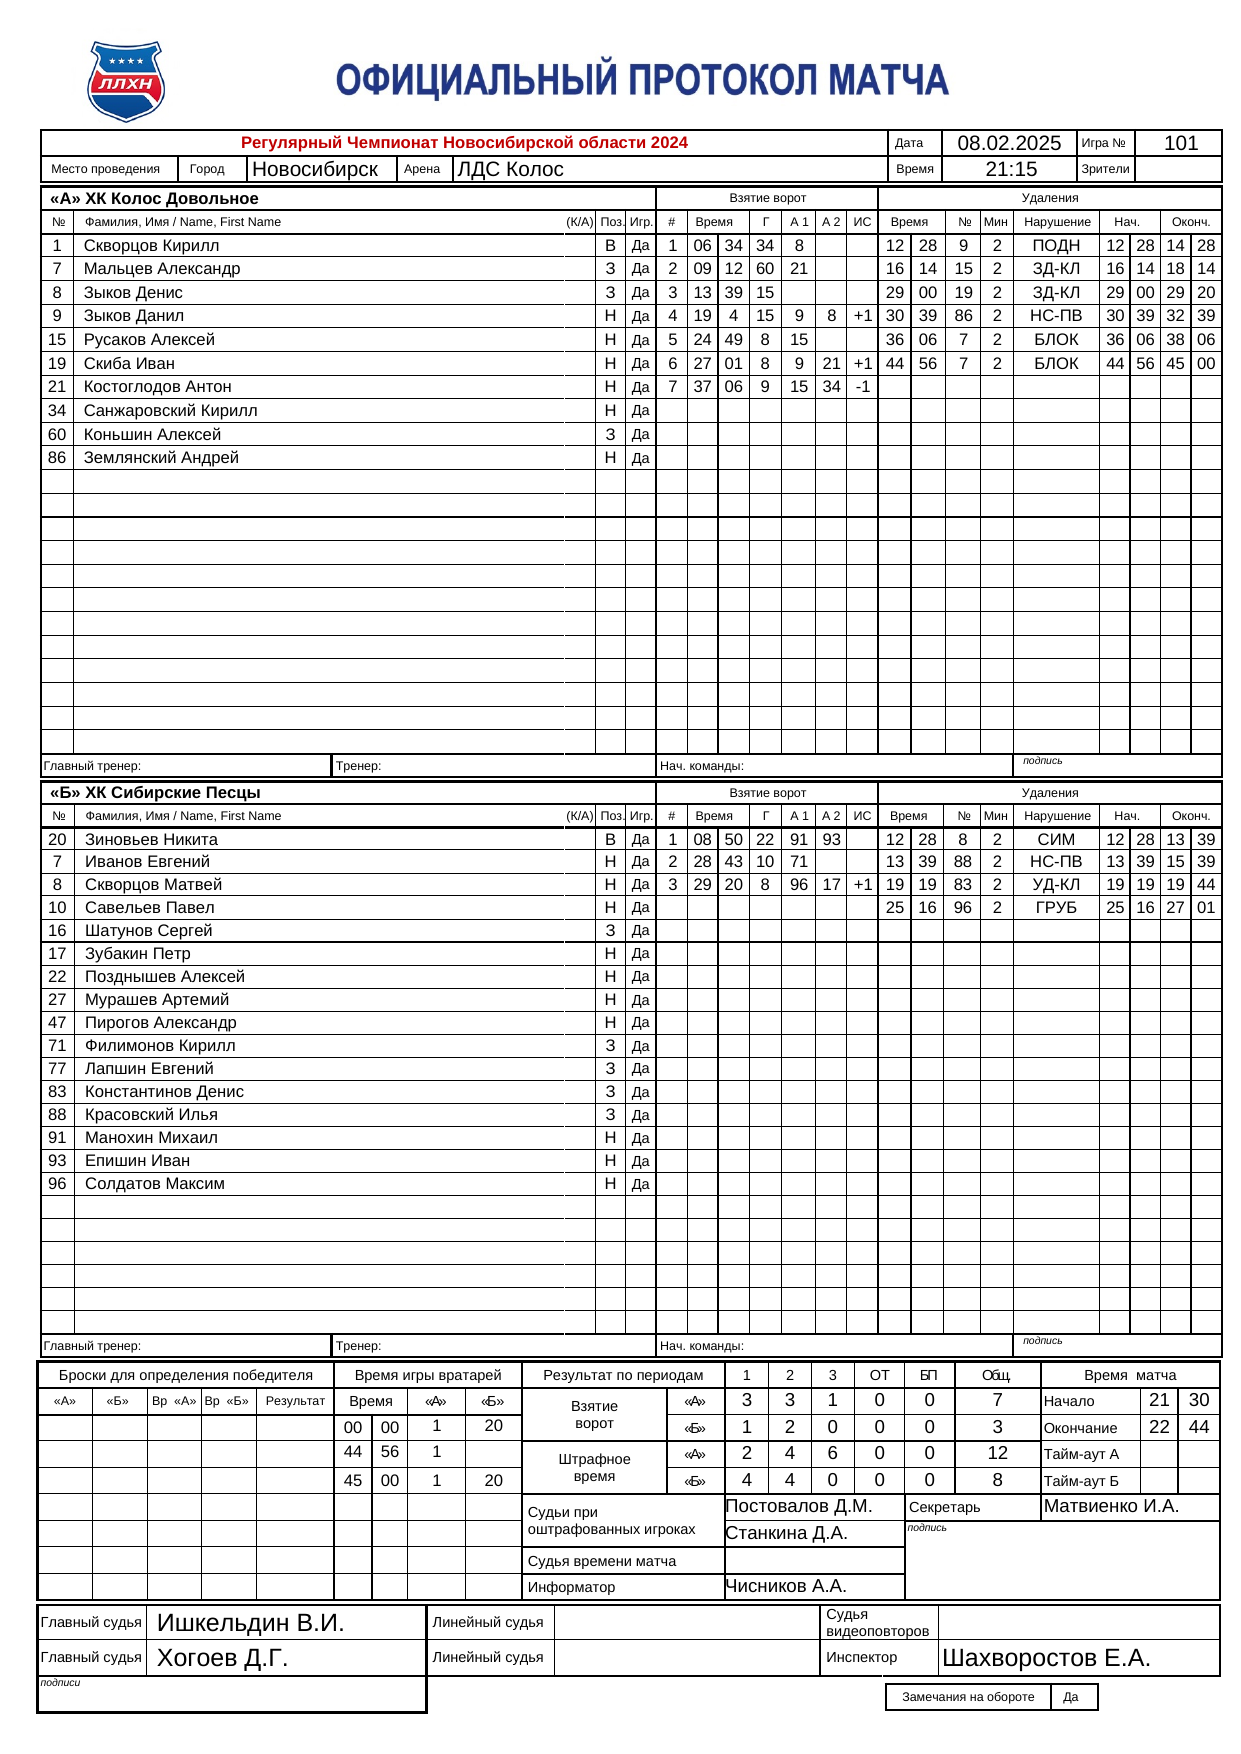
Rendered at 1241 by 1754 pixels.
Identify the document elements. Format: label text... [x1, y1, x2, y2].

table_cell [42, 659, 73, 682]
table_cell [1161, 494, 1190, 516]
table_cell [565, 470, 595, 493]
table_cell [1192, 446, 1221, 469]
table_cell [912, 1196, 943, 1218]
table_cell [912, 1311, 943, 1333]
table_cell [1161, 1242, 1190, 1264]
table_cell [1161, 730, 1190, 753]
table_cell 15 [750, 305, 781, 327]
table_cell [1131, 1150, 1160, 1172]
table_cell [408, 1574, 465, 1599]
table_cell [912, 683, 945, 706]
table_cell [1014, 494, 1099, 516]
table_cell «Б» [668, 1468, 724, 1493]
table_cell [847, 1150, 877, 1172]
table_cell [879, 659, 910, 682]
table_cell «А» [408, 1389, 465, 1413]
table_cell [879, 1058, 910, 1079]
table_cell [1161, 1104, 1190, 1126]
table_cell Судьи при оштрафованных игроках [523, 1495, 724, 1546]
table_cell [688, 683, 717, 706]
table_cell [596, 612, 625, 634]
table_cell [981, 1035, 1013, 1057]
table_cell [782, 1150, 815, 1172]
table_cell [1131, 376, 1160, 398]
table_cell [657, 1311, 687, 1333]
table_cell Время [688, 805, 749, 826]
table_cell [981, 1288, 1013, 1310]
table_cell [1136, 157, 1221, 181]
table_cell 01 [1192, 896, 1221, 918]
table_cell [565, 1173, 595, 1195]
table_cell [879, 989, 910, 1011]
table_cell [1100, 518, 1129, 540]
table_cell Да [626, 1150, 655, 1172]
table_cell [1100, 423, 1129, 445]
table_cell [847, 612, 877, 634]
table_cell [816, 896, 846, 918]
table_cell [565, 1242, 595, 1264]
table_cell [657, 636, 687, 658]
table_cell [565, 636, 595, 658]
table_cell [816, 541, 846, 564]
table_cell [782, 896, 815, 918]
table_cell [912, 470, 945, 493]
table_cell [719, 920, 749, 941]
table_cell [847, 683, 877, 706]
table_cell 2 [981, 235, 1013, 256]
table_cell [816, 989, 846, 1011]
table_cell [944, 1311, 980, 1333]
table_cell 2 [657, 257, 687, 280]
table_cell [596, 565, 625, 587]
table_cell Фамилия, Имя / Name, First Name [75, 805, 565, 826]
table_cell 08 [688, 829, 717, 849]
table_cell [879, 494, 910, 516]
table_cell [42, 588, 73, 611]
table_cell [946, 494, 980, 516]
table_cell 2 [981, 328, 1013, 351]
table_cell [555, 1640, 819, 1675]
table_cell [816, 1265, 846, 1287]
table_cell 4 [657, 305, 687, 327]
table_cell [42, 1242, 74, 1264]
table_header Замечания на обороте [887, 1685, 1050, 1709]
table_cell [408, 1521, 465, 1546]
table_cell 39 [1131, 305, 1160, 327]
table_cell Да [626, 1173, 655, 1195]
table_cell З [596, 257, 625, 280]
table_cell [626, 636, 655, 658]
table_cell Новосибирск [248, 157, 396, 181]
table_cell Ишкельдин В.И. [147, 1606, 425, 1639]
table_cell [847, 446, 877, 469]
table_cell Вр «Б» [202, 1389, 256, 1413]
table_cell 0 [905, 1442, 954, 1467]
table_cell [912, 399, 945, 422]
table_cell [1131, 636, 1160, 658]
table_cell 30 [879, 305, 910, 327]
table_cell [944, 1173, 980, 1195]
table_cell [816, 636, 846, 658]
table_cell [750, 943, 781, 964]
table_cell [719, 399, 749, 422]
table_cell 13 [879, 850, 910, 872]
table_cell [847, 1035, 877, 1057]
table_cell [1100, 612, 1129, 634]
table_cell [879, 518, 910, 540]
table_header Время матча [1042, 1363, 1219, 1387]
table_cell [1192, 1081, 1221, 1103]
table_cell [847, 470, 877, 493]
table_cell 28 [1131, 829, 1160, 849]
table_header 2 [769, 1363, 811, 1387]
table_cell [719, 730, 749, 753]
table_cell 14 [1131, 257, 1160, 280]
table_cell [42, 1265, 74, 1287]
table_cell [1014, 966, 1099, 987]
table_cell БЛОК [1014, 352, 1099, 374]
table_cell [596, 541, 625, 564]
table_header Игра № [1078, 131, 1134, 155]
table_cell [719, 494, 749, 516]
table_header Взятие ворот [657, 783, 877, 803]
table_header Регулярный Чемпионат Новосибирской области 2024 [42, 131, 887, 155]
table_cell [1161, 565, 1190, 587]
table_cell -1 [847, 376, 877, 398]
table_cell [565, 1150, 595, 1172]
table_cell [782, 966, 815, 987]
table_cell [1192, 399, 1221, 422]
table_cell [1161, 989, 1190, 1011]
table_cell 8 [750, 328, 781, 351]
table_cell +1 [847, 874, 877, 895]
table_cell [782, 1311, 815, 1333]
table_cell [944, 989, 980, 1011]
table_cell [1014, 989, 1099, 1011]
table_cell [1192, 1150, 1221, 1172]
table_cell 20 [466, 1468, 521, 1493]
table_cell 20 [1192, 281, 1221, 303]
table_cell [879, 1265, 910, 1287]
table_cell [719, 565, 749, 587]
table_cell [1131, 1265, 1160, 1287]
table_cell Место проведения [42, 157, 177, 181]
table_cell 22 [750, 829, 781, 849]
table_cell [719, 423, 749, 445]
table_cell Зыков Данил [74, 305, 564, 327]
table_header 3 [812, 1363, 854, 1387]
table_header 101 [1136, 131, 1221, 155]
table_cell [847, 659, 877, 682]
table_cell [1131, 1104, 1160, 1126]
table_cell 00 [1192, 352, 1221, 374]
table_cell [782, 1288, 815, 1310]
table_cell Время [335, 1389, 407, 1413]
table_cell Шатунов Сергей [75, 920, 564, 941]
table_cell 56 [373, 1441, 407, 1467]
table_cell [74, 565, 564, 587]
table_cell Время [879, 805, 943, 826]
table_cell [1131, 399, 1160, 422]
table_cell 1 [408, 1416, 465, 1440]
table_cell [1161, 399, 1190, 422]
table_cell [1131, 470, 1160, 493]
table_cell [981, 1081, 1013, 1103]
table_cell 4 [769, 1468, 811, 1493]
table_cell [1014, 399, 1099, 422]
table_cell Игр. [626, 211, 655, 233]
table_cell З [596, 1104, 625, 1126]
table_cell [912, 1288, 943, 1310]
table_cell Да [626, 896, 655, 918]
table_cell [981, 1012, 1013, 1033]
table_cell [565, 966, 595, 987]
table_cell [202, 1574, 256, 1599]
table_cell [75, 1196, 564, 1218]
table_cell Нарушение [1014, 805, 1099, 826]
table_cell [879, 707, 910, 729]
table_cell 8 [750, 874, 781, 895]
table_cell 4 [769, 1442, 811, 1467]
table_cell 71 [42, 1035, 74, 1057]
table_cell [782, 470, 815, 493]
table_cell 37 [688, 376, 717, 398]
table_cell [74, 470, 564, 493]
table_cell 3 [726, 1389, 768, 1413]
table_header Дата [889, 131, 941, 155]
table_cell [1014, 1265, 1099, 1287]
table_cell 60 [42, 423, 73, 445]
table_cell [626, 494, 655, 516]
table_cell 0 [855, 1389, 904, 1413]
table_cell [1192, 989, 1221, 1011]
table_cell [626, 518, 655, 540]
table_cell [1131, 494, 1160, 516]
table_cell Чисников А.А. [726, 1575, 904, 1599]
table_cell [816, 328, 846, 351]
table_cell [1192, 1058, 1221, 1079]
table_cell [1100, 1150, 1129, 1172]
table_cell [981, 636, 1013, 658]
table_cell Н [596, 874, 625, 895]
table_cell Главный тренер: [42, 755, 330, 776]
table_cell [750, 1012, 781, 1033]
table_cell [847, 1196, 877, 1218]
table_cell 00 [912, 281, 945, 303]
table_cell [1014, 707, 1099, 729]
table_cell [782, 1242, 815, 1264]
table_cell 20 [719, 874, 749, 895]
table_cell [719, 1265, 749, 1287]
table_cell [719, 1104, 749, 1126]
table_cell [719, 1127, 749, 1149]
table_cell 1 [42, 235, 73, 256]
table_cell [42, 1288, 74, 1310]
table_cell [688, 541, 717, 564]
table_cell [1161, 707, 1190, 729]
table_cell [466, 1521, 521, 1546]
table_cell Арена [398, 157, 452, 181]
table_cell 12 [719, 257, 749, 280]
table_cell [946, 541, 980, 564]
table_cell [879, 1219, 910, 1241]
table_cell [1141, 1468, 1177, 1493]
table_cell А 1 [782, 805, 815, 826]
table_cell [1192, 1127, 1221, 1149]
table_cell [1161, 683, 1190, 706]
table_cell [1161, 1173, 1190, 1195]
table_cell Да [626, 829, 655, 849]
table_cell [1100, 659, 1129, 682]
table_cell [719, 896, 749, 918]
table_cell [1131, 1196, 1160, 1218]
table_cell 24 [688, 328, 717, 351]
table_cell 47 [42, 1012, 74, 1033]
table_cell [657, 707, 687, 729]
table_cell [912, 612, 945, 634]
table_cell 8 [42, 874, 74, 895]
table_cell [879, 1288, 910, 1310]
table_cell [912, 588, 945, 611]
table_cell [1100, 1035, 1129, 1057]
table_cell [257, 1441, 333, 1467]
table_cell 20 [42, 829, 74, 849]
table_cell [750, 494, 781, 516]
table_cell [782, 683, 815, 706]
table_cell [847, 588, 877, 611]
table_cell [565, 1311, 595, 1333]
table_cell [657, 1219, 687, 1241]
table_cell 10 [750, 850, 781, 872]
table_cell [981, 470, 1013, 493]
table_cell [596, 683, 625, 706]
table_cell № [42, 805, 74, 826]
table_cell 27 [42, 989, 74, 1011]
table_cell Н [596, 399, 625, 422]
table_cell [879, 1104, 910, 1126]
table_cell 15 [782, 328, 815, 351]
table_cell [1100, 636, 1129, 658]
table_cell [373, 1574, 407, 1599]
table_header Общ. [956, 1363, 1040, 1387]
table_cell [39, 1547, 92, 1573]
table_cell 2 [726, 1442, 768, 1467]
table_cell [148, 1574, 201, 1599]
table_cell 28 [688, 850, 717, 872]
table_cell [847, 1311, 877, 1333]
table_cell [1131, 518, 1160, 540]
table_cell [847, 1288, 877, 1310]
table_header Удаления [879, 188, 1221, 209]
table_cell [626, 1288, 655, 1310]
table_cell ЗД-КЛ [1014, 281, 1099, 303]
table_cell Да [626, 446, 655, 469]
table_cell [1014, 1012, 1099, 1033]
table_cell Да [626, 920, 655, 941]
table_cell 44 [1100, 352, 1129, 374]
table_cell [1192, 920, 1221, 941]
table_cell [879, 1035, 910, 1057]
table_cell 16 [879, 257, 910, 280]
table_cell [719, 518, 749, 540]
table_cell З [596, 1035, 625, 1057]
table_cell [1100, 446, 1129, 469]
table_cell [719, 1219, 749, 1241]
table_cell [816, 1242, 846, 1264]
table_cell 16 [912, 896, 943, 918]
table_cell Манохин Михаил [75, 1127, 564, 1149]
table_cell Нач. [1100, 211, 1160, 233]
table_cell 0 [855, 1442, 904, 1467]
table_cell [750, 1219, 781, 1241]
table_cell 28 [1192, 235, 1221, 256]
table_cell [74, 636, 564, 658]
table_cell [879, 399, 910, 422]
table_cell [944, 1288, 980, 1310]
table_cell [816, 1288, 846, 1310]
table_cell [946, 588, 980, 611]
table_cell [847, 328, 877, 351]
table_cell (К/А) [565, 805, 595, 826]
table_cell БЛОК [1014, 328, 1099, 351]
table_cell [42, 707, 73, 729]
table_cell [719, 541, 749, 564]
table_cell 01 [719, 352, 749, 374]
table_cell [657, 683, 687, 706]
table_cell [1161, 470, 1190, 493]
table_cell [565, 1104, 595, 1126]
table_cell [657, 541, 687, 564]
table_cell Да [626, 850, 655, 872]
table_cell 0 [812, 1468, 854, 1493]
table_cell 1 [657, 829, 687, 849]
table_cell [847, 1058, 877, 1079]
table_cell [912, 636, 945, 658]
table_cell [1192, 966, 1221, 987]
table_cell [74, 707, 564, 729]
table_cell [39, 1521, 92, 1546]
table_cell [944, 920, 980, 941]
table_cell [719, 636, 749, 658]
table_cell Скворцов Матвей [75, 874, 564, 895]
table_cell [750, 446, 781, 469]
table_cell [42, 494, 73, 516]
table_cell В [596, 235, 625, 256]
table_cell 36 [1100, 328, 1129, 351]
table_cell 06 [688, 235, 717, 256]
table_cell Да [626, 328, 655, 351]
table_cell [1192, 423, 1221, 445]
table_cell [782, 1219, 815, 1241]
table_cell [1100, 1058, 1129, 1079]
table_cell +1 [847, 305, 877, 327]
table_cell [750, 1127, 781, 1149]
table_cell Да [626, 257, 655, 280]
table_cell Время [889, 157, 941, 181]
table_cell [257, 1468, 333, 1493]
table_cell 38 [1161, 328, 1190, 351]
table_cell [565, 399, 595, 422]
table_cell Н [596, 328, 625, 351]
table_cell 34 [750, 235, 781, 256]
table_cell 19 [42, 352, 73, 374]
table_cell 28 [1131, 235, 1160, 256]
table_cell [816, 257, 846, 280]
table_cell 2 [657, 850, 687, 872]
table_cell [1161, 1081, 1190, 1103]
table_cell [981, 1058, 1013, 1079]
table_cell Тренер: [333, 1335, 655, 1356]
table_cell [981, 943, 1013, 964]
table_cell [148, 1468, 201, 1493]
table_cell 93 [42, 1150, 74, 1172]
table_cell 7 [946, 352, 980, 374]
table_cell [847, 1012, 877, 1033]
table_cell ИС [847, 211, 877, 233]
table_header «А» ХК Колос Довольное [42, 188, 655, 209]
table_cell Зрители [1078, 157, 1134, 181]
table_cell Н [596, 1127, 625, 1149]
table_cell 9 [42, 305, 73, 327]
table_cell [1131, 989, 1160, 1011]
table_cell 22 [1141, 1415, 1177, 1440]
table_cell [202, 1547, 256, 1573]
table_cell [626, 588, 655, 611]
table_cell [657, 966, 687, 987]
table_cell 30 [1100, 305, 1129, 327]
table_cell Тайм-аут А [1042, 1441, 1140, 1467]
table_cell [39, 1416, 92, 1440]
table_cell 14 [1192, 257, 1221, 280]
table_cell 21 [816, 352, 846, 374]
table_cell [946, 423, 980, 445]
table_cell [944, 1127, 980, 1149]
table_cell [944, 1012, 980, 1033]
table_cell [148, 1494, 201, 1520]
table_header Броски для определения победителя [39, 1363, 333, 1387]
table_cell [1100, 470, 1129, 493]
table_cell [688, 1104, 717, 1126]
table_cell [981, 399, 1013, 422]
table_cell [1100, 1173, 1129, 1195]
table_cell [782, 612, 815, 634]
table_cell [1100, 541, 1129, 564]
table_cell 9 [946, 235, 980, 256]
table_cell [688, 470, 717, 493]
table_cell [657, 1104, 687, 1126]
table_cell 88 [42, 1104, 74, 1126]
table_cell Да [626, 943, 655, 964]
table_cell № [944, 805, 980, 826]
table_cell Тренер: [333, 755, 655, 776]
table_cell [946, 730, 980, 753]
table_cell [1131, 1288, 1160, 1310]
table_cell [93, 1521, 147, 1546]
table_cell [1100, 565, 1129, 587]
table_cell [1161, 1265, 1190, 1287]
table_cell [565, 328, 595, 351]
table_cell [1141, 1441, 1177, 1467]
table_cell [1014, 659, 1099, 682]
table_cell 39 [912, 305, 945, 327]
table_cell [879, 423, 910, 445]
table_cell [879, 541, 910, 564]
table_cell 2 [981, 281, 1013, 303]
table_cell [782, 588, 815, 611]
table_cell 8 [816, 305, 846, 327]
table_cell Поз. [596, 211, 625, 233]
table_header ОТ [855, 1363, 904, 1387]
table_cell [981, 966, 1013, 987]
table_cell [719, 588, 749, 611]
table_cell 30 [1179, 1389, 1219, 1413]
table_cell Епишин Иван [75, 1150, 564, 1172]
table_cell [428, 1677, 882, 1711]
table_cell [657, 1035, 687, 1057]
table_cell [847, 707, 877, 729]
table_cell [408, 1494, 465, 1520]
table_cell [1100, 989, 1129, 1011]
table_cell № [42, 211, 73, 233]
table_cell [944, 943, 980, 964]
table_cell [148, 1521, 201, 1546]
table_cell [1161, 612, 1190, 634]
table_cell [1131, 1219, 1160, 1241]
table_cell 2 [769, 1415, 811, 1440]
table_cell [657, 399, 687, 422]
table_cell [816, 659, 846, 682]
table_cell [946, 707, 980, 729]
table_cell [596, 707, 625, 729]
table_cell [847, 235, 877, 256]
table_cell [657, 1173, 687, 1195]
table_cell [981, 612, 1013, 634]
table_cell [847, 636, 877, 658]
table_cell 56 [1131, 352, 1160, 374]
table_cell 39 [912, 850, 943, 872]
table_header Результат по периодам [523, 1363, 724, 1387]
table_cell [39, 1494, 92, 1520]
table_cell [1100, 707, 1129, 729]
table_cell [750, 896, 781, 918]
table_cell [816, 494, 846, 516]
table_cell [816, 1081, 846, 1103]
table_cell [1161, 966, 1190, 987]
table_cell [782, 1265, 815, 1287]
table_cell 39 [1192, 305, 1221, 327]
table_cell 88 [944, 850, 980, 872]
table_cell [657, 1265, 687, 1287]
table_cell [816, 966, 846, 987]
table_cell [912, 943, 943, 964]
table_cell [1161, 636, 1190, 658]
table_cell [1161, 1288, 1190, 1310]
table_cell [257, 1521, 333, 1546]
table_cell Савельев Павел [75, 896, 564, 918]
table_cell [816, 518, 846, 540]
table_cell [1014, 1311, 1099, 1333]
table_cell [1192, 1242, 1221, 1264]
table_cell [1014, 612, 1099, 634]
table_cell 34 [816, 376, 846, 398]
table_cell [202, 1494, 256, 1520]
table_cell Нарушение [1014, 211, 1099, 233]
table_cell 96 [944, 896, 980, 918]
table_cell [1014, 636, 1099, 658]
table_cell [688, 659, 717, 682]
table_cell [688, 636, 717, 658]
table_cell [750, 1058, 781, 1079]
table_cell [565, 1058, 595, 1079]
table_cell [1161, 1058, 1190, 1079]
table_cell [912, 730, 945, 753]
table_cell [847, 966, 877, 987]
table_cell [565, 730, 595, 753]
table_cell [688, 494, 717, 516]
table_cell [565, 281, 595, 303]
table_cell 12 [1100, 235, 1129, 256]
table_cell [1192, 518, 1221, 540]
table_cell [565, 305, 595, 327]
table_cell 7 [42, 850, 74, 872]
table_cell «А» [39, 1389, 92, 1413]
table_cell 96 [42, 1173, 74, 1195]
table_cell [782, 1173, 815, 1195]
table_cell 13 [1161, 829, 1190, 849]
table_cell [750, 541, 781, 564]
table_cell (К/А) [565, 211, 595, 233]
table_cell 9 [750, 376, 781, 398]
table_cell 19 [1161, 874, 1190, 895]
table_cell 83 [42, 1081, 74, 1103]
table_cell [782, 281, 815, 303]
table_cell [373, 1521, 407, 1546]
table_cell [719, 683, 749, 706]
table_cell [688, 1150, 717, 1172]
table_cell [1131, 1242, 1160, 1264]
table_cell [1192, 470, 1221, 493]
table_cell 00 [373, 1468, 407, 1493]
table_cell [750, 1104, 781, 1126]
table_cell [847, 943, 877, 964]
table_cell [912, 1081, 943, 1103]
table_cell [782, 423, 815, 445]
table_cell [42, 470, 73, 493]
table_cell [816, 1035, 846, 1057]
table_cell [1161, 1035, 1190, 1057]
table_cell 19 [688, 305, 717, 327]
table_cell [816, 235, 846, 256]
table_cell [879, 446, 910, 469]
table_cell 15 [946, 257, 980, 280]
table_cell Да [626, 352, 655, 374]
table_cell [816, 1311, 846, 1333]
table_cell [626, 683, 655, 706]
table_cell [42, 1311, 74, 1333]
table_cell [565, 659, 595, 682]
table_cell [750, 966, 781, 987]
table_cell 3 [657, 281, 687, 303]
table_cell [565, 588, 595, 611]
table_cell 12 [879, 235, 910, 256]
table_cell [879, 1127, 910, 1149]
table_cell [596, 1265, 625, 1287]
table_cell [1192, 612, 1221, 634]
table_cell +1 [847, 352, 877, 374]
table_cell [750, 1173, 781, 1195]
table_cell 19 [912, 874, 943, 895]
table_cell [847, 850, 877, 872]
table_cell Шахворостов Е.А. [939, 1640, 1219, 1675]
table_cell 14 [1161, 235, 1190, 256]
table_cell 15 [42, 328, 73, 351]
table_cell 93 [816, 829, 846, 849]
table_cell 2 [981, 257, 1013, 280]
table_cell [657, 588, 687, 611]
table_cell [750, 1242, 781, 1264]
table_cell [1014, 376, 1099, 398]
table_cell А 2 [816, 211, 846, 233]
table_cell [847, 896, 877, 918]
table_cell [782, 399, 815, 422]
table_cell [981, 565, 1013, 587]
table_cell [816, 920, 846, 941]
table_cell [1161, 1012, 1190, 1033]
table_cell [1014, 920, 1099, 941]
table_cell 39 [719, 281, 749, 303]
table_cell [816, 565, 846, 587]
table_cell [847, 541, 877, 564]
table_cell [39, 1468, 92, 1493]
table_cell [466, 1574, 521, 1599]
table_cell 8 [750, 352, 781, 374]
table_cell [912, 1219, 943, 1241]
table_cell 7 [657, 376, 687, 398]
table_cell [816, 612, 846, 634]
table_cell 77 [42, 1058, 74, 1079]
table_cell [750, 423, 781, 445]
table_cell [782, 989, 815, 1011]
table_cell 7 [956, 1389, 1040, 1413]
table_cell [75, 1219, 564, 1241]
table_cell 21 [42, 376, 73, 398]
table_cell [847, 494, 877, 516]
table_cell Санжаровский Кирилл [74, 399, 564, 422]
table_cell [596, 730, 625, 753]
table_cell Н [596, 305, 625, 327]
table_cell 13 [1100, 850, 1129, 872]
table_cell [946, 659, 980, 682]
table_cell 0 [855, 1415, 904, 1440]
table_cell Мальцев Александр [74, 257, 564, 280]
table_cell 39 [1192, 850, 1221, 872]
table_cell [626, 1311, 655, 1333]
table_cell 0 [812, 1415, 854, 1440]
table_cell А 1 [782, 211, 815, 233]
table_cell Н [596, 943, 625, 964]
table_cell [626, 1219, 655, 1241]
table_cell [1161, 446, 1190, 469]
table_cell Станкина Д.А. [726, 1521, 904, 1546]
table_cell [981, 1104, 1013, 1126]
table_cell [657, 1288, 687, 1310]
table_cell [750, 518, 781, 540]
table_cell 16 [42, 920, 74, 941]
table_cell [1014, 1173, 1099, 1195]
table_cell [816, 1127, 846, 1149]
table_header Взятие ворот [657, 188, 877, 209]
table_cell [657, 470, 687, 493]
table_cell [596, 588, 625, 611]
table_cell 2 [981, 874, 1013, 895]
table_cell 96 [782, 874, 815, 895]
table_cell Да [626, 281, 655, 303]
table_cell [944, 1058, 980, 1079]
table_cell [1131, 1311, 1160, 1333]
table_cell [782, 518, 815, 540]
table_cell [596, 1219, 625, 1241]
table_cell [74, 541, 564, 564]
table_cell УД-КЛ [1014, 874, 1099, 895]
table_cell [42, 541, 73, 564]
table_cell [912, 446, 945, 469]
table_cell [719, 1288, 749, 1310]
table_cell Н [596, 896, 625, 918]
table_cell подпись [906, 1522, 1219, 1599]
table_cell [335, 1574, 371, 1599]
table_cell [1131, 707, 1160, 729]
table_cell Да [626, 874, 655, 895]
table_cell 0 [905, 1468, 954, 1493]
table_cell [1131, 659, 1160, 682]
table_cell Г [750, 805, 781, 826]
table_cell Главный судья [39, 1606, 146, 1639]
table_cell [879, 376, 910, 398]
table_cell Н [596, 966, 625, 987]
table_cell [565, 612, 595, 634]
table_cell 27 [1161, 896, 1190, 918]
table_cell Да [626, 376, 655, 398]
table_cell [816, 850, 846, 872]
table_cell [879, 1311, 910, 1333]
table_cell З [596, 1081, 625, 1103]
table_cell [944, 1081, 980, 1103]
table_cell [1161, 1311, 1190, 1333]
table_cell 86 [946, 305, 980, 327]
table_cell [1014, 1127, 1099, 1149]
table_cell [657, 896, 687, 918]
table_cell Главный тренер: [42, 1335, 330, 1356]
table_cell Нач. команды: [657, 755, 1012, 776]
table_cell [1100, 920, 1129, 941]
table_cell [719, 659, 749, 682]
table_cell [373, 1494, 407, 1520]
table_cell 06 [1192, 328, 1221, 351]
table_cell [74, 683, 564, 706]
table_cell 29 [1161, 281, 1190, 303]
table_cell [565, 352, 595, 374]
table_cell 9 [782, 305, 815, 327]
table_cell «Б» [668, 1415, 724, 1440]
table_cell [981, 588, 1013, 611]
table_cell 3 [956, 1415, 1040, 1440]
table_cell [202, 1468, 256, 1493]
table_cell [750, 1150, 781, 1172]
table_cell [944, 1104, 980, 1126]
table_cell 32 [1161, 305, 1190, 327]
table_cell 12 [879, 829, 910, 849]
table_cell [816, 1219, 846, 1241]
table_cell [981, 376, 1013, 398]
table_cell [626, 1265, 655, 1287]
table_cell Да [626, 1058, 655, 1079]
table_cell 17 [816, 874, 846, 895]
table_cell 49 [719, 328, 749, 351]
table_cell Город [179, 157, 246, 181]
table_cell [944, 1150, 980, 1172]
table_cell [879, 1242, 910, 1264]
table_cell Да [626, 305, 655, 327]
table_cell [912, 494, 945, 516]
table_cell [626, 612, 655, 634]
table_cell [565, 541, 595, 564]
table_cell [912, 1173, 943, 1195]
table_cell [981, 1127, 1013, 1149]
table_cell [816, 1196, 846, 1218]
table_cell [847, 730, 877, 753]
table_cell 86 [42, 446, 73, 469]
table_cell Информатор [523, 1575, 724, 1599]
table_cell [1161, 541, 1190, 564]
table_cell 8 [956, 1468, 1040, 1493]
table_cell ЗД-КЛ [1014, 257, 1099, 280]
table_cell [816, 446, 846, 469]
table_cell [750, 612, 781, 634]
table_cell [782, 1127, 815, 1149]
table_cell 16 [1131, 896, 1160, 918]
table_cell Позднышев Алексей [75, 966, 564, 987]
table_cell № [946, 211, 980, 233]
table_cell [719, 1035, 749, 1057]
table_cell [946, 683, 980, 706]
table_cell [335, 1521, 371, 1546]
table_cell СИМ [1014, 829, 1099, 849]
table_cell [466, 1547, 521, 1573]
table_cell [1131, 612, 1160, 634]
table_cell Линейный судья [428, 1606, 554, 1639]
table_cell [657, 730, 687, 753]
table_cell «Б» [93, 1389, 147, 1413]
table_cell [981, 1150, 1013, 1172]
table_cell 15 [1161, 850, 1190, 872]
table_cell [39, 1441, 92, 1467]
table_cell [39, 1574, 92, 1599]
table_cell [782, 943, 815, 964]
table_cell [944, 1265, 980, 1287]
table_cell [816, 470, 846, 493]
table_cell [750, 565, 781, 587]
table_cell [981, 920, 1013, 941]
table_cell [1100, 1081, 1129, 1103]
table_cell [879, 565, 910, 587]
table_cell [750, 636, 781, 658]
table_cell [879, 966, 910, 987]
table_cell [750, 659, 781, 682]
table_cell НС-ПВ [1014, 305, 1099, 327]
table_cell [74, 494, 564, 516]
table_cell [74, 612, 564, 634]
table_cell [981, 1219, 1013, 1241]
table_cell [1100, 399, 1129, 422]
table_cell [847, 281, 877, 303]
table_cell [1161, 920, 1190, 941]
table_cell [719, 989, 749, 1011]
table_cell [1131, 683, 1160, 706]
table_cell [1100, 1288, 1129, 1310]
table_cell [596, 1311, 625, 1333]
table_cell [555, 1606, 819, 1639]
table_cell 0 [905, 1389, 954, 1413]
table_cell 1 [408, 1441, 465, 1467]
table_cell 1 [812, 1389, 854, 1413]
table_cell [912, 1012, 943, 1033]
table_cell [565, 423, 595, 445]
table_cell [74, 588, 564, 611]
table_cell [565, 235, 595, 256]
table_cell [596, 659, 625, 682]
table_cell В [596, 829, 625, 849]
table_cell Константинов Денис [75, 1081, 564, 1103]
table_cell [688, 588, 717, 611]
table_cell [847, 1173, 877, 1195]
table_cell [74, 659, 564, 682]
table_cell 22 [42, 966, 74, 987]
table_cell 25 [1100, 896, 1129, 918]
table_cell Солдатов Максим [75, 1173, 564, 1195]
table_cell Н [596, 446, 625, 469]
table_cell [1131, 1058, 1160, 1079]
table_cell [596, 494, 625, 516]
table_cell [1014, 730, 1099, 753]
table_cell [782, 1058, 815, 1079]
table_cell Зубакин Петр [75, 943, 564, 964]
table_cell [565, 707, 595, 729]
table_cell [565, 1035, 595, 1057]
table_cell [879, 470, 910, 493]
table_cell Иванов Евгений [75, 850, 564, 872]
table_cell [946, 399, 980, 422]
table_cell [688, 518, 717, 540]
table_cell 7 [946, 328, 980, 351]
table_cell [750, 470, 781, 493]
table_cell [75, 1265, 564, 1287]
table_cell 34 [719, 235, 749, 256]
table_cell Фамилия, Имя / Name, First Name [74, 211, 565, 233]
table_cell подписи [39, 1677, 425, 1711]
table_cell 2 [981, 305, 1013, 327]
table_cell [1161, 943, 1190, 964]
table_cell [1100, 683, 1129, 706]
table_cell Г [750, 211, 781, 233]
table_cell 0 [855, 1468, 904, 1493]
table_cell [688, 1219, 717, 1241]
table_cell [847, 829, 877, 849]
table_header 08.02.2025 [943, 131, 1076, 155]
table_cell [1014, 588, 1099, 611]
table_cell [373, 1547, 407, 1573]
table_cell [816, 1104, 846, 1126]
table_cell [847, 1242, 877, 1264]
table_cell [719, 1311, 749, 1333]
table_cell [688, 1265, 717, 1287]
table_cell [946, 612, 980, 634]
table_cell [816, 423, 846, 445]
table_cell 8 [944, 829, 980, 849]
table_cell 15 [782, 376, 815, 398]
table_cell 25 [879, 896, 910, 918]
table_cell 27 [688, 352, 717, 374]
table_cell [74, 518, 564, 540]
table_cell [565, 257, 595, 280]
table_cell [1014, 1104, 1099, 1126]
table_cell [816, 281, 846, 303]
table_cell ГРУБ [1014, 896, 1099, 918]
table_cell [1192, 1265, 1221, 1287]
table_cell [1161, 1127, 1190, 1149]
table_cell [93, 1468, 147, 1493]
table_cell [1100, 1311, 1129, 1333]
table_cell [1014, 518, 1099, 540]
table_cell Поз. [596, 805, 625, 826]
table_cell Зыков Денис [74, 281, 564, 303]
table_cell [847, 1265, 877, 1287]
table_cell [596, 518, 625, 540]
table_cell [657, 1058, 687, 1079]
table_cell [688, 1311, 717, 1333]
table_cell Оконч. [1161, 211, 1221, 233]
table_header БП [905, 1363, 954, 1387]
table_cell 19 [1131, 874, 1160, 895]
table_cell [912, 1265, 943, 1287]
table_cell Землянский Андрей [74, 446, 564, 469]
table_cell [688, 612, 717, 634]
table_cell [688, 1081, 717, 1103]
table_cell [626, 1196, 655, 1218]
table_cell [1014, 541, 1099, 564]
table_cell [1014, 423, 1099, 445]
table_cell [202, 1521, 256, 1546]
table_cell [816, 1058, 846, 1079]
table_cell 4 [726, 1468, 768, 1493]
table_cell [1100, 1104, 1129, 1126]
table_cell 43 [719, 850, 749, 872]
table_cell [1100, 494, 1129, 516]
table_cell 1 [657, 235, 687, 256]
table_cell Оконч. [1161, 805, 1221, 826]
table_cell [565, 1081, 595, 1103]
table_cell [879, 1196, 910, 1218]
table_cell 83 [944, 874, 980, 895]
table_cell Да [626, 1127, 655, 1149]
table_cell Н [596, 376, 625, 398]
table_cell [719, 1173, 749, 1195]
table_cell Костоглодов Антон [74, 376, 564, 398]
table_cell Н [596, 1150, 625, 1172]
table_cell Линейный судья [428, 1640, 554, 1675]
table_cell [1014, 943, 1099, 964]
table_cell [93, 1574, 147, 1599]
table_cell подпись [1014, 755, 1221, 776]
table_cell Да [626, 989, 655, 1011]
table_cell [74, 730, 564, 753]
table_cell [1131, 588, 1160, 611]
table_cell [1131, 446, 1160, 469]
table_cell [750, 920, 781, 941]
table_cell [1192, 1196, 1221, 1218]
table_cell [1192, 730, 1221, 753]
table_cell [782, 1035, 815, 1057]
table_cell [1100, 1127, 1129, 1149]
table_cell [750, 1081, 781, 1103]
table_cell 3 [769, 1389, 811, 1413]
table_cell [879, 612, 910, 634]
table_cell [1099, 1682, 1220, 1711]
table_cell [816, 399, 846, 422]
table_cell [75, 1311, 564, 1333]
table_cell [1131, 1012, 1160, 1033]
table_cell [912, 1058, 943, 1079]
table_cell [42, 636, 73, 658]
table_cell Да [626, 1012, 655, 1033]
table_cell [657, 1242, 687, 1264]
table_cell 19 [946, 281, 980, 303]
table_cell [565, 896, 595, 918]
table_cell 18 [1161, 257, 1190, 280]
table_cell Время [688, 211, 749, 233]
table_cell [688, 1058, 717, 1079]
table_cell Да [626, 966, 655, 987]
table_cell [981, 683, 1013, 706]
table_cell 8 [42, 281, 73, 303]
table_cell [912, 989, 943, 1011]
table_cell [1100, 966, 1129, 987]
table_cell [719, 1081, 749, 1103]
table_cell [596, 1196, 625, 1218]
table_cell [912, 966, 943, 987]
table_cell Скиба Иван [74, 352, 564, 374]
table_cell [782, 1104, 815, 1126]
table_header «Б» ХК Сибирские Песцы [42, 783, 655, 803]
table_cell [719, 1196, 749, 1218]
table_cell Взятие ворот [523, 1389, 666, 1440]
table_cell 21:15 [943, 157, 1076, 181]
table_cell 00 [1131, 281, 1160, 303]
table_header Удаления [879, 783, 1221, 803]
table_cell [1192, 707, 1221, 729]
table_cell [847, 1219, 877, 1241]
table_cell [782, 1012, 815, 1033]
table_cell [1192, 943, 1221, 964]
table_cell З [596, 281, 625, 303]
picture [5, 28, 1179, 129]
table_cell [1100, 730, 1129, 753]
table_cell [981, 730, 1013, 753]
table_cell [912, 376, 945, 398]
table_cell 20 [466, 1416, 521, 1440]
table_cell [750, 683, 781, 706]
table_cell [1192, 683, 1221, 706]
table_cell # [657, 211, 687, 233]
table_cell [565, 920, 595, 941]
table_cell [335, 1494, 371, 1520]
table_cell [719, 943, 749, 964]
table_cell 39 [1131, 850, 1160, 872]
table_cell [688, 1035, 717, 1057]
table_cell [946, 518, 980, 540]
table_cell «А» [668, 1442, 724, 1467]
table_cell 00 [373, 1416, 407, 1440]
table_cell [1014, 446, 1099, 469]
table_cell Вр «А» [148, 1389, 201, 1413]
table_cell [688, 920, 717, 941]
table_cell [688, 989, 717, 1011]
table_cell [883, 1677, 1220, 1681]
table_cell [1014, 565, 1099, 587]
table_cell 19 [879, 874, 910, 895]
table_cell [657, 943, 687, 964]
table_cell [1014, 1196, 1099, 1218]
table_cell [657, 446, 687, 469]
table_cell [912, 920, 943, 941]
table_cell 00 [335, 1416, 371, 1440]
table_cell [1192, 541, 1221, 564]
table_cell [981, 989, 1013, 1011]
table_cell Хогоев Д.Г. [147, 1640, 425, 1675]
table_cell [750, 399, 781, 422]
table_cell Коньшин Алексей [74, 423, 564, 445]
table_cell [1192, 565, 1221, 587]
table_cell [657, 1012, 687, 1033]
table_cell Тайм-аут Б [1042, 1468, 1140, 1493]
table_cell ПОДН [1014, 235, 1099, 256]
table_cell [565, 1265, 595, 1287]
table_cell [688, 399, 717, 422]
table_cell [1100, 1242, 1129, 1264]
table_cell [782, 920, 815, 941]
table_cell Пирогов Александр [75, 1012, 564, 1033]
table_cell НС-ПВ [1014, 850, 1099, 872]
table_cell [565, 376, 595, 398]
table_cell 0 [905, 1415, 954, 1440]
table_cell Филимонов Кирилл [75, 1035, 564, 1057]
table_cell [1131, 541, 1160, 564]
table_cell [944, 966, 980, 987]
table_cell [257, 1416, 333, 1440]
table_cell [981, 659, 1013, 682]
table_cell [1014, 1081, 1099, 1103]
table_cell [1192, 376, 1221, 398]
table_cell Скворцов Кирилл [74, 235, 564, 256]
table_cell [719, 446, 749, 469]
table_cell подпись [1014, 1335, 1221, 1356]
table_cell [847, 1081, 877, 1103]
table_cell [1014, 470, 1099, 493]
table_cell Н [596, 850, 625, 872]
table_cell [688, 423, 717, 445]
table_cell [912, 1104, 943, 1126]
table_cell [565, 829, 595, 849]
table_cell Русаков Алексей [74, 328, 564, 351]
table_cell Начало [1042, 1389, 1140, 1413]
table_cell [847, 518, 877, 540]
table_cell [719, 1012, 749, 1033]
table_cell Результат [257, 1389, 333, 1413]
table_cell Лапшин Евгений [75, 1058, 564, 1079]
table_cell [782, 636, 815, 658]
table_cell [879, 943, 910, 964]
table_cell 06 [719, 376, 749, 398]
table_cell [1131, 565, 1160, 587]
table_cell [148, 1547, 201, 1573]
table_cell Мин [981, 211, 1013, 233]
table_cell [782, 1081, 815, 1103]
table_cell 44 [1192, 874, 1221, 895]
table_cell Н [596, 352, 625, 374]
table_cell [335, 1547, 371, 1573]
table_cell [750, 1288, 781, 1310]
table_cell 91 [782, 829, 815, 849]
table_cell [657, 518, 687, 540]
table_cell [912, 565, 945, 587]
table_cell 09 [688, 257, 717, 280]
table_cell [879, 588, 910, 611]
table_cell [657, 1127, 687, 1149]
table_cell 9 [782, 352, 815, 374]
table_cell [981, 1242, 1013, 1264]
table_cell Красовский Илья [75, 1104, 564, 1126]
table_cell [93, 1494, 147, 1520]
table_cell [946, 446, 980, 469]
table_cell [750, 1196, 781, 1218]
table_cell 2 [981, 896, 1013, 918]
table_cell [202, 1416, 256, 1440]
table_cell [782, 494, 815, 516]
table_cell [657, 494, 687, 516]
table_cell [816, 707, 846, 729]
table_cell [565, 1127, 595, 1149]
table_cell [42, 730, 73, 753]
table_cell [1100, 376, 1129, 398]
table_cell З [596, 423, 625, 445]
table_cell [750, 588, 781, 611]
table_cell 91 [42, 1127, 74, 1149]
table_cell [257, 1547, 333, 1573]
table_cell 29 [1100, 281, 1129, 303]
table_cell [565, 874, 595, 895]
table_cell 71 [782, 850, 815, 872]
table_cell [726, 1548, 904, 1573]
table_cell [1192, 636, 1221, 658]
table_cell [93, 1547, 147, 1573]
table_cell [1131, 423, 1160, 445]
table_cell [750, 707, 781, 729]
table_cell [1161, 423, 1190, 445]
table_cell [148, 1416, 201, 1440]
table_cell [912, 659, 945, 682]
table_cell [688, 1288, 717, 1310]
table_cell [565, 1219, 595, 1241]
table_cell Н [596, 1012, 625, 1033]
table_cell [1100, 1012, 1129, 1033]
table_cell ИС [847, 805, 877, 826]
table_cell [1131, 1173, 1160, 1195]
table_cell [626, 565, 655, 587]
table_cell [1192, 659, 1221, 682]
table_cell [782, 707, 815, 729]
table_header Время игры вратарей [335, 1363, 521, 1387]
table_cell [1131, 1081, 1160, 1103]
table_cell 16 [1100, 257, 1129, 280]
table_cell [1192, 494, 1221, 516]
table_cell Да [626, 1104, 655, 1126]
table_cell 6 [657, 352, 687, 374]
table_cell [1192, 1288, 1221, 1310]
table_cell [1161, 518, 1190, 540]
table_cell Мурашев Артемий [75, 989, 564, 1011]
table_cell [782, 659, 815, 682]
table_cell [816, 1150, 846, 1172]
table_cell [688, 1127, 717, 1149]
table_cell [1192, 1012, 1221, 1033]
table_cell [565, 683, 595, 706]
table_cell [688, 565, 717, 587]
table_cell 29 [688, 874, 717, 895]
table_cell Матвиенко И.А. [1042, 1495, 1219, 1520]
table_cell Время [879, 211, 945, 233]
table_cell [1014, 1219, 1099, 1241]
table_cell [1014, 1288, 1099, 1310]
table_cell 21 [1141, 1389, 1177, 1413]
table_cell [782, 565, 815, 587]
table_cell [596, 1242, 625, 1264]
table_cell [1014, 683, 1099, 706]
table_cell [408, 1547, 465, 1573]
table_cell [657, 989, 687, 1011]
table_cell [1192, 1104, 1221, 1126]
table_cell 10 [42, 896, 74, 918]
table_cell Окончание [1042, 1415, 1140, 1440]
table_cell [944, 1219, 980, 1241]
table_cell [657, 1081, 687, 1103]
table_cell [657, 920, 687, 941]
table_cell [1192, 1035, 1221, 1057]
table_cell [847, 989, 877, 1011]
table_cell 17 [42, 943, 74, 964]
table_cell 45 [1161, 352, 1190, 374]
table_cell [750, 730, 781, 753]
table_cell [1161, 1150, 1190, 1172]
table_cell [847, 257, 877, 280]
table_cell [1192, 588, 1221, 611]
table_cell Зиновьев Никита [75, 829, 564, 849]
table_cell [981, 423, 1013, 445]
table_cell [1131, 1127, 1160, 1149]
table_cell [750, 989, 781, 1011]
table_cell 7 [42, 257, 73, 280]
table_cell [596, 470, 625, 493]
table_cell [1014, 1035, 1099, 1057]
table_cell [981, 446, 1013, 469]
table_cell ЛДС Колос [454, 157, 887, 181]
table_cell [879, 683, 910, 706]
table_cell [565, 850, 595, 872]
table_cell [1192, 1219, 1221, 1241]
table_cell [42, 683, 73, 706]
table_cell [879, 1173, 910, 1195]
table_cell З [596, 1058, 625, 1079]
table_cell [257, 1494, 333, 1520]
table_cell 60 [750, 257, 781, 280]
table_cell Н [596, 989, 625, 1011]
table_cell [912, 1242, 943, 1264]
table_cell [657, 1196, 687, 1218]
table_cell [1100, 1196, 1129, 1218]
table_cell Н [596, 1173, 625, 1195]
table_cell [782, 1196, 815, 1218]
table_cell Судья видеоповторов [821, 1606, 938, 1639]
table_cell [1100, 1265, 1129, 1287]
table_cell [42, 565, 73, 587]
table_cell [879, 1150, 910, 1172]
table_cell 21 [782, 257, 815, 280]
table_cell 1 [408, 1468, 465, 1493]
table_cell [1161, 1196, 1190, 1218]
table_cell Да [626, 1035, 655, 1057]
table_cell [750, 1311, 781, 1333]
table_cell Нач. [1100, 805, 1160, 826]
table_cell [847, 1127, 877, 1149]
table_cell [816, 1173, 846, 1195]
table_cell [816, 730, 846, 753]
table_cell [847, 920, 877, 941]
table_cell [879, 1012, 910, 1033]
table_cell [782, 446, 815, 469]
table_cell [750, 1265, 781, 1287]
table_cell [1014, 1150, 1099, 1172]
table_cell [688, 966, 717, 987]
table_cell [719, 470, 749, 493]
table_cell [688, 896, 717, 918]
table_cell [946, 470, 980, 493]
table_cell [946, 636, 980, 658]
table_cell [42, 612, 73, 634]
table_cell [565, 1012, 595, 1033]
table_cell [719, 966, 749, 987]
table_cell Инспектор [821, 1640, 938, 1675]
table_cell [1179, 1441, 1219, 1467]
table_cell [466, 1441, 521, 1467]
table_cell [981, 707, 1013, 729]
table_cell 36 [879, 328, 910, 351]
table_cell [688, 1196, 717, 1218]
table_cell [466, 1494, 521, 1520]
table_cell 29 [879, 281, 910, 303]
table_cell [202, 1441, 256, 1467]
table_cell [657, 565, 687, 587]
table_cell 39 [1192, 829, 1221, 849]
table_cell [42, 1196, 74, 1218]
table_cell [565, 989, 595, 1011]
table_cell [1131, 1035, 1160, 1057]
table_cell 34 [42, 399, 73, 422]
table_cell [626, 730, 655, 753]
table_cell [565, 518, 595, 540]
table_cell 44 [1179, 1415, 1219, 1440]
table_cell 19 [1100, 874, 1129, 895]
table_cell 6 [812, 1442, 854, 1467]
table_cell 14 [912, 257, 945, 280]
table_cell [1131, 920, 1160, 941]
table_cell [657, 423, 687, 445]
table_cell Штрафное время [523, 1442, 666, 1493]
table_cell [981, 494, 1013, 516]
table_cell [946, 376, 980, 398]
table_cell [1014, 1058, 1099, 1079]
table_cell [750, 1035, 781, 1057]
table_cell 8 [782, 235, 815, 256]
table_cell [1100, 1219, 1129, 1241]
table_cell Да [626, 423, 655, 445]
table_cell [981, 1196, 1013, 1218]
table_cell [1100, 943, 1129, 964]
table_cell [912, 541, 945, 564]
table_cell [657, 1150, 687, 1172]
table_cell Судья времени матча [523, 1548, 724, 1573]
table_cell [75, 1288, 564, 1310]
table_cell 56 [912, 352, 945, 374]
table_cell [1161, 376, 1190, 398]
table_cell [981, 518, 1013, 540]
table_cell [688, 707, 717, 729]
table_cell [879, 1081, 910, 1103]
table_cell [257, 1574, 333, 1599]
table_cell [1100, 588, 1129, 611]
table_cell 06 [1131, 328, 1160, 351]
table_cell 28 [912, 829, 943, 849]
table_cell [1161, 588, 1190, 611]
table_cell [719, 707, 749, 729]
table_cell З [596, 920, 625, 941]
table_cell [596, 1288, 625, 1310]
table_cell [1131, 730, 1160, 753]
table_cell [782, 730, 815, 753]
table_cell 50 [719, 829, 749, 849]
table_cell [626, 707, 655, 729]
table_cell 1 [726, 1415, 768, 1440]
table_cell [912, 423, 945, 445]
table_cell [981, 1311, 1013, 1333]
table_cell [1192, 1311, 1221, 1333]
table_cell 4 [719, 305, 749, 327]
table_cell [565, 446, 595, 469]
table_cell Да [626, 1081, 655, 1103]
table_cell [1192, 1173, 1221, 1195]
table_cell [912, 1127, 943, 1149]
table_cell [596, 636, 625, 658]
table_cell [981, 1173, 1013, 1195]
table_cell Да [626, 399, 655, 422]
table_cell [912, 707, 945, 729]
table_cell [688, 943, 717, 964]
table_cell Да [626, 235, 655, 256]
table_cell 13 [688, 281, 717, 303]
table_cell [657, 659, 687, 682]
table_cell 12 [956, 1442, 1040, 1467]
table_cell 3 [657, 874, 687, 895]
table_cell [688, 1173, 717, 1195]
table_cell [981, 1265, 1013, 1287]
table_cell [1131, 943, 1160, 964]
table_cell А 2 [816, 805, 846, 826]
table_cell [1014, 1242, 1099, 1264]
table_cell [816, 683, 846, 706]
table_cell [782, 541, 815, 564]
table_cell «А» [668, 1389, 724, 1413]
table_cell [75, 1242, 564, 1264]
table_cell [626, 470, 655, 493]
table_cell 15 [750, 281, 781, 303]
table_cell 44 [335, 1441, 371, 1467]
table_cell 5 [657, 328, 687, 351]
table_cell [1179, 1468, 1219, 1493]
table_cell Главный судья [39, 1640, 146, 1675]
table_cell [879, 920, 910, 941]
table_cell [719, 1058, 749, 1079]
table_cell [93, 1416, 147, 1440]
table_cell [565, 1288, 595, 1310]
table_cell [816, 1012, 846, 1033]
table_cell [1161, 659, 1190, 682]
table_cell [719, 612, 749, 634]
table_cell [939, 1606, 1219, 1639]
table_cell [688, 730, 717, 753]
table_cell [93, 1441, 147, 1467]
table_cell [912, 518, 945, 540]
table_cell [1161, 1219, 1190, 1241]
table_cell Нач. команды: [657, 1335, 1012, 1356]
table_cell [657, 612, 687, 634]
table_cell [879, 730, 910, 753]
table_cell «Б » [466, 1389, 521, 1413]
table_cell [565, 565, 595, 587]
table_cell [42, 518, 73, 540]
table_cell [565, 494, 595, 516]
table_cell [688, 446, 717, 469]
table_cell Игр. [626, 805, 655, 826]
table_cell [626, 541, 655, 564]
table_cell [847, 423, 877, 445]
table_cell [816, 588, 846, 611]
table_cell [847, 399, 877, 422]
table_cell 45 [335, 1468, 371, 1493]
table_cell [944, 1242, 980, 1264]
table_cell [847, 1104, 877, 1126]
table_cell [688, 1012, 717, 1033]
table_header Да [1052, 1685, 1097, 1709]
table_cell [1131, 966, 1160, 987]
table_cell [879, 636, 910, 658]
table_cell [847, 565, 877, 587]
table_cell 2 [981, 850, 1013, 872]
table_cell 12 [1100, 829, 1129, 849]
table_cell [981, 541, 1013, 564]
table_cell Постовалов Д.М. [726, 1495, 904, 1520]
table_cell [944, 1196, 980, 1218]
table_cell # [657, 805, 687, 826]
table_cell 06 [912, 328, 945, 351]
table_cell [626, 659, 655, 682]
table_cell [816, 943, 846, 964]
table_cell [912, 1150, 943, 1172]
table_cell Мин [981, 805, 1013, 826]
table_cell 2 [981, 829, 1013, 849]
table_header 1 [726, 1363, 768, 1387]
table_cell [565, 943, 595, 964]
table_cell [719, 1150, 749, 1172]
table_cell [944, 1035, 980, 1057]
table_cell 28 [912, 235, 945, 256]
table_cell [565, 1196, 595, 1218]
table_cell 2 [981, 352, 1013, 374]
table_cell 44 [879, 352, 910, 374]
table_cell [42, 1219, 74, 1241]
table_cell [912, 1035, 943, 1057]
table_cell [946, 565, 980, 587]
table_cell [688, 1242, 717, 1264]
table_cell [719, 1242, 749, 1264]
table_cell [626, 1242, 655, 1264]
table_cell Секретарь [906, 1495, 1040, 1520]
table_cell [148, 1441, 201, 1467]
